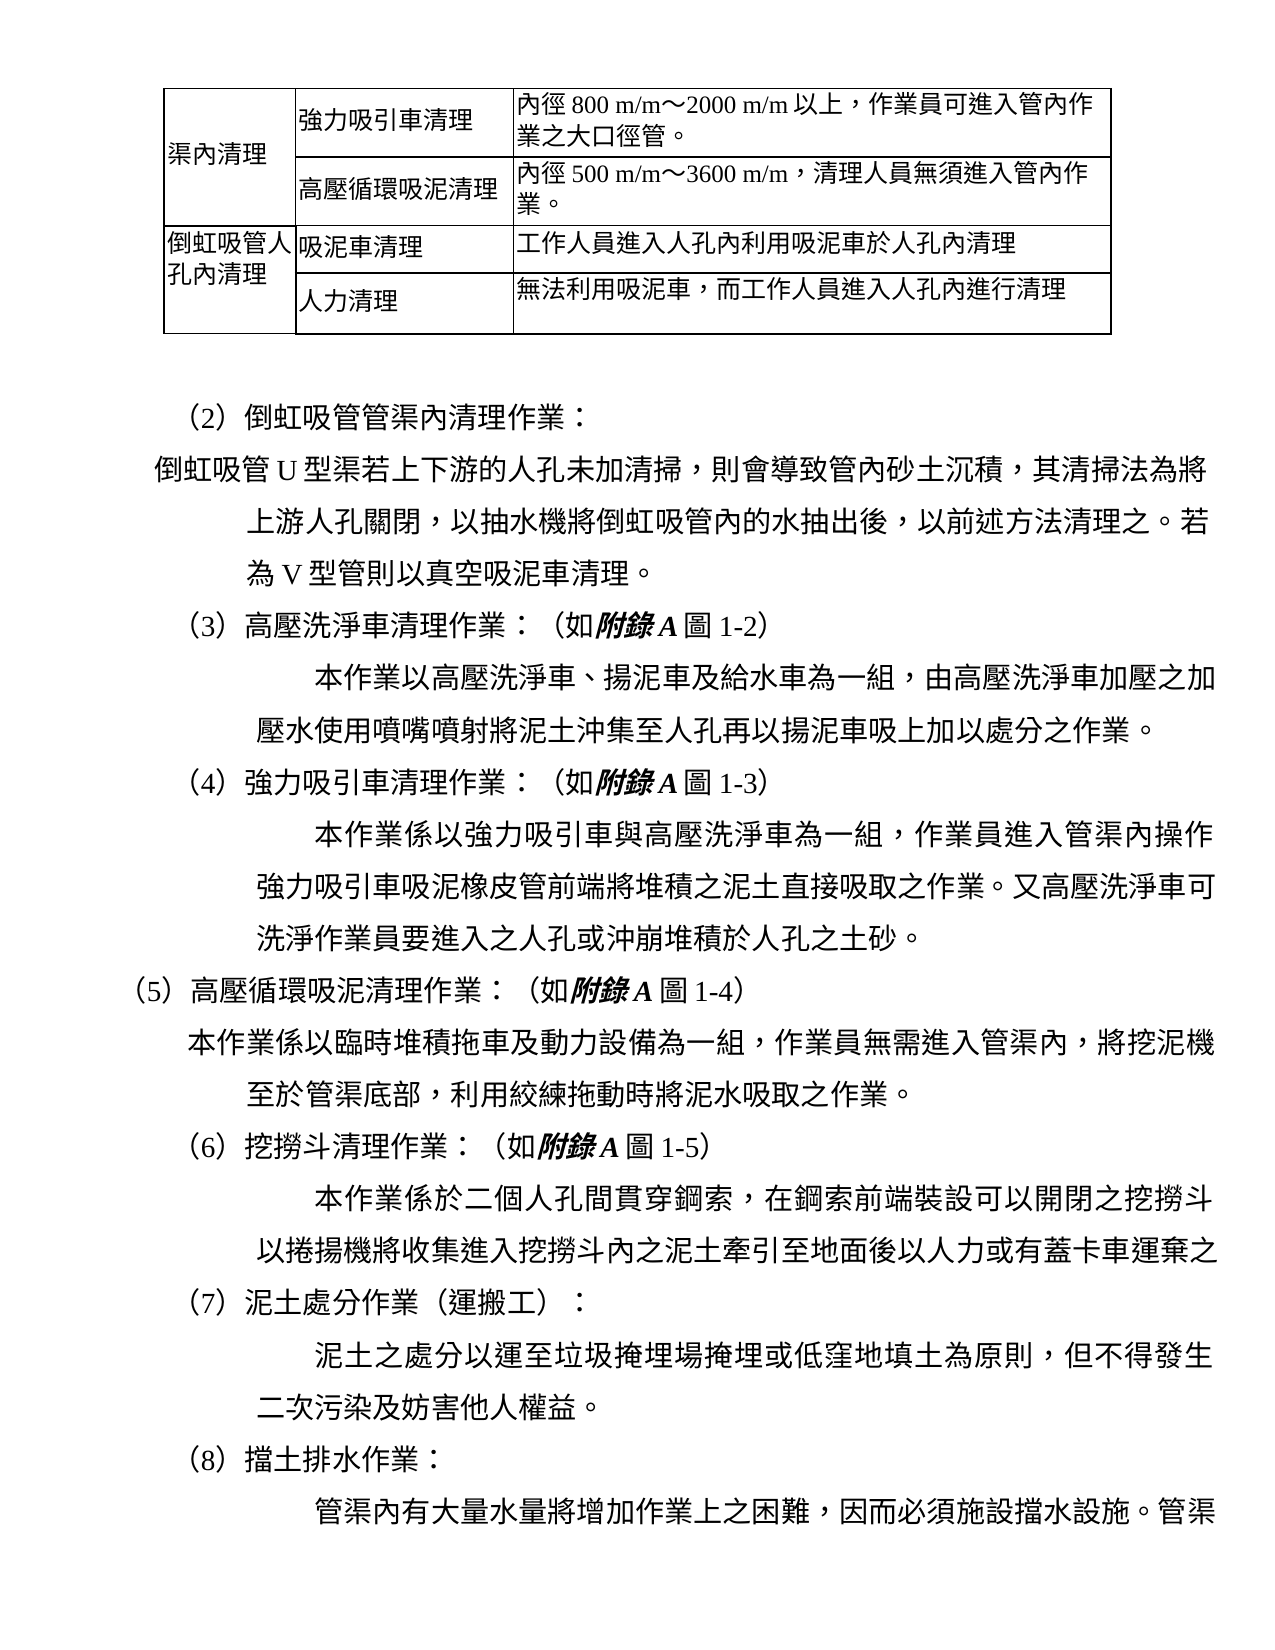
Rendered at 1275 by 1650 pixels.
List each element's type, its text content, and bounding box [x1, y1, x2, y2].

table_cell 內徑800 m/m～2000 m/m以上，作業員可進入管內作業之大口徑管。 [514, 89, 1110, 156]
table_cell 內徑500 m/m～3600 m/m，清理人員無須進入管內作業。 [514, 158, 1110, 225]
text 本作業以高壓洗淨車、揚泥車及給水車為一組，由高壓洗淨車加壓之加壓水使用噴嘴噴射將泥土沖集至人孔再以揚泥車吸上加以處分之作業。 [256, 647, 1216, 751]
text （2）倒虹吸管管渠內清理作業： [171, 387, 1216, 439]
table_cell 渠內清理 [165, 89, 295, 225]
table_cell 吸泥車清理 [297, 226, 513, 272]
table_cell 工作人員進入人孔內利用吸泥車於人孔內清理 [514, 226, 1110, 272]
text 泥土之處分以運至垃圾掩埋場掩埋或低窪地填土為原則，但不得發生二次污染及妨害他人權益。 [256, 1324, 1216, 1428]
text （8）擋土排水作業： [171, 1428, 1216, 1481]
text 本作業係以臨時堆積拖車及動力設備為一組，作業員無需進入管渠內，將挖泥機至於管渠底部，利用絞練拖動時將泥水吸取之作業。 [59, 1012, 1216, 1116]
text （6）挖撈斗清理作業：（如附錄A圖1-5） [171, 1116, 1216, 1168]
text 本作業係於二個人孔間貫穿鋼索，在鋼索前端裝設可以開閉之挖撈斗，以捲揚機將收集進入挖撈斗內之泥土牽引至地面後以人力或有蓋卡車運棄之。 [256, 1168, 1216, 1272]
text （3）高壓洗淨車清理作業：（如附錄A圖1-2） [171, 595, 1216, 647]
table_cell 倒虹吸管人孔內清理 [165, 227, 295, 333]
table_cell 高壓循環吸泥清理 [296, 158, 513, 225]
text 本作業係以強力吸引車與高壓洗淨車為一組，作業員進入管渠內操作強力吸引車吸泥橡皮管前端將堆積之泥土直接吸取之作業。又高壓洗淨車可洗淨作業員要進入之人孔或沖崩堆積於人孔之土砂。 [256, 803, 1216, 960]
table_cell 人力清理 [297, 274, 513, 333]
text 倒虹吸管U型渠若上下游的人孔未加清掃，則會導致管內砂土沉積，其清掃法為將上游人孔關閉，以抽水機將倒虹吸管內的水抽出後，以前述方法清理之。若為V型管則以真空吸泥車清理。 [59, 439, 1216, 595]
text （7）泥土處分作業（運搬工）： [171, 1272, 1216, 1324]
table_cell 強力吸引車清理 [296, 89, 513, 156]
text 管渠內有大量水量將增加作業上之困難，因而必須施設擋水設施。管渠 [256, 1481, 1216, 1533]
text （4）強力吸引車清理作業：（如附錄A圖1-3） [171, 751, 1216, 803]
text （5）高壓循環吸泥清理作業：（如附錄A圖1-4） [59, 960, 1216, 1012]
table_cell 無法利用吸泥車，而工作人員進入人孔內進行清理 [514, 274, 1110, 333]
